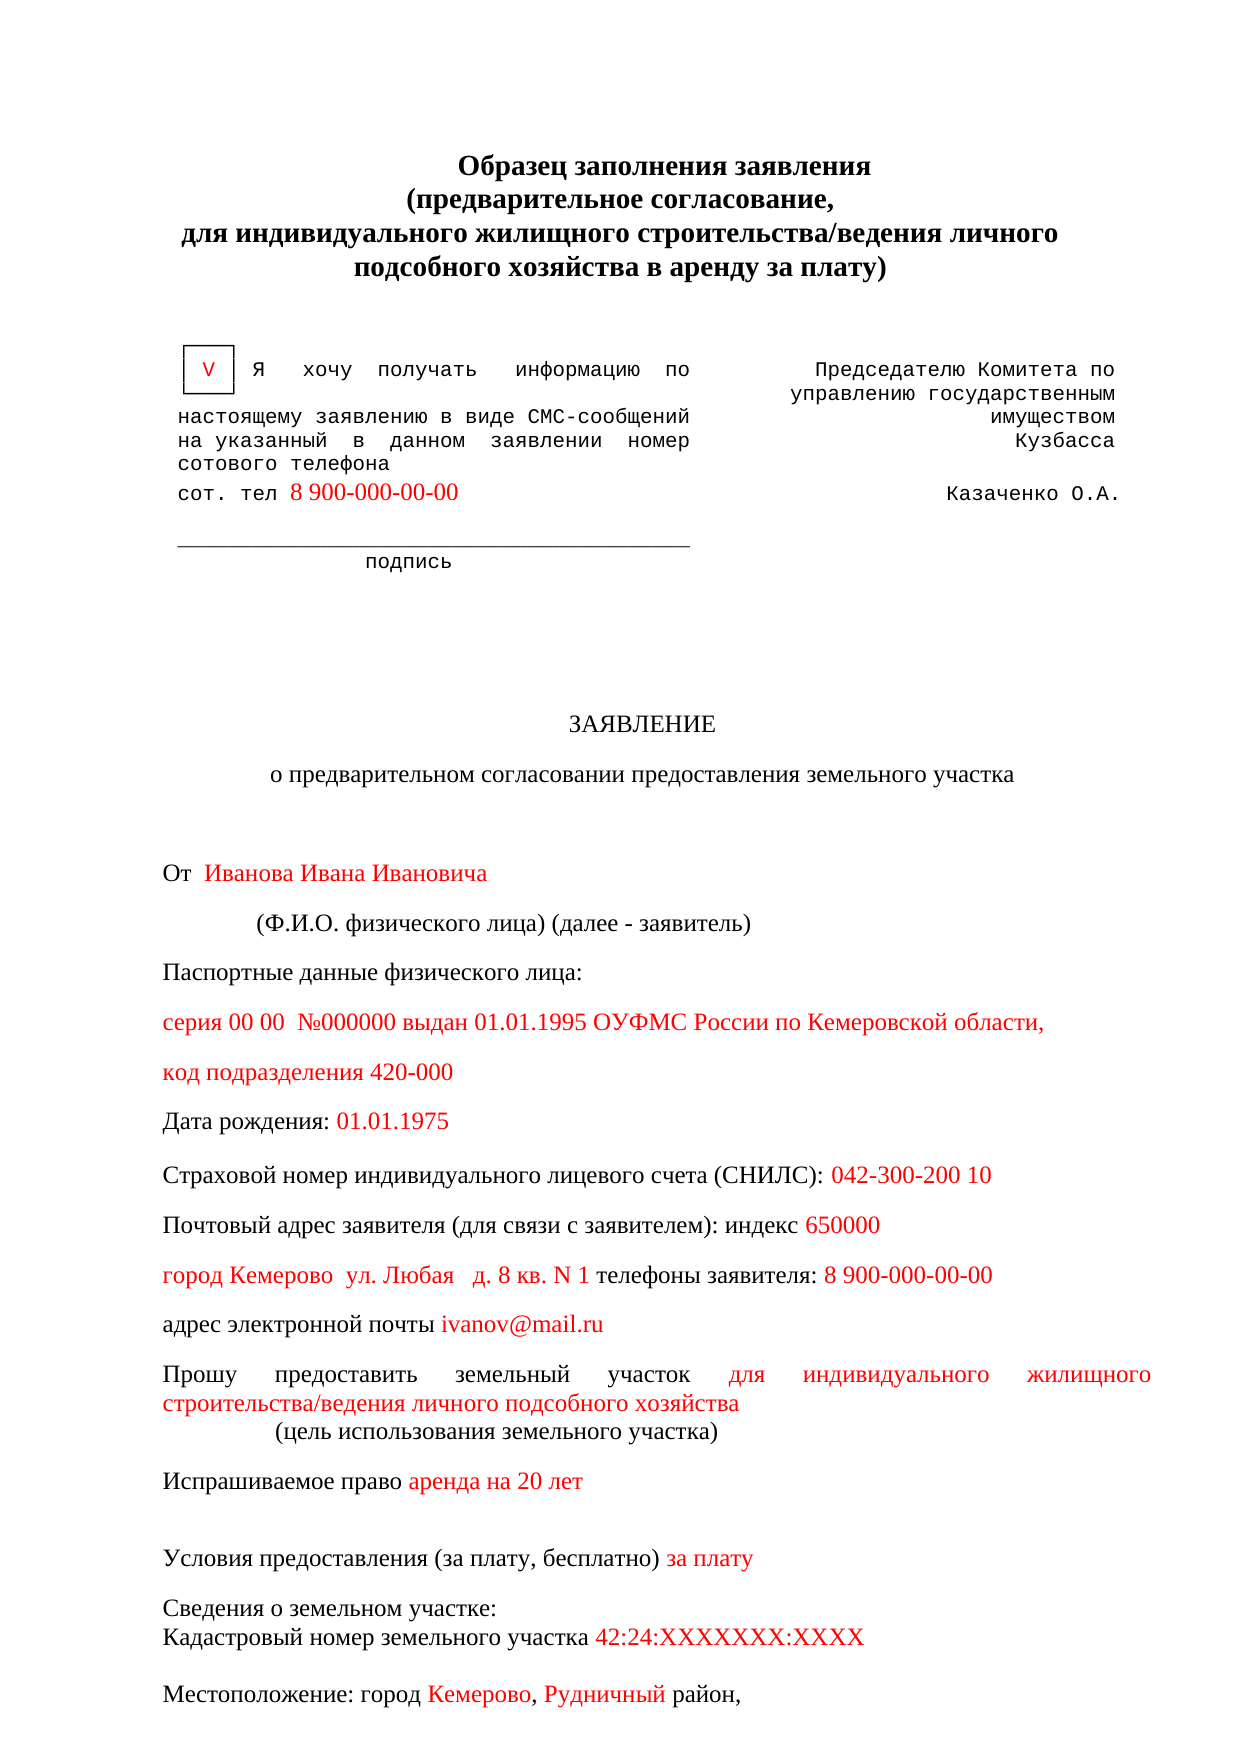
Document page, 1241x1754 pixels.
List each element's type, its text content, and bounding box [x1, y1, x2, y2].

text └───┘ управлению государственным [177, 382, 1152, 406]
text для индивидуального жилищного строительства/ведения личного подсобного хозяйства в аренду за плату) [177, 215, 1063, 282]
text адрес электронной почты ivanov@mail.ru [162, 1309, 1152, 1338]
text Условия предоставления (за плату, бесплатно) за плату [162, 1543, 1152, 1572]
text Прошу предоставить земельный участок для индивидуального жилищного строительства/ведения личного подсобного хозяйства [162, 1359, 1152, 1416]
text о предварительном согласовании предоставления земельного участка [133, 759, 1152, 788]
text Сведения о земельном участке: [162, 1593, 1152, 1622]
text ЗАЯВЛЕНИЕ [133, 709, 1152, 738]
text сотового телефона [177, 453, 1152, 477]
text настоящему заявлению в виде СМС-сообщений имуществом [177, 406, 1152, 430]
text сот. тел 8 900-000-00-00 Казаченко О.А. [177, 477, 1152, 507]
text _________________________________________ [177, 527, 1152, 551]
text │ V │ Я хочу получать информацию по Председателю Комитета по [234, 359, 1152, 382]
text (цель использования земельного участка) [162, 1416, 1152, 1445]
text город Кемерово ул. Любая д. 8 кв. N 1 телефоны заявителя: 8 900-000-00-00 [162, 1260, 1152, 1288]
text Паспортные данные физического лица: [162, 957, 1152, 986]
text подпись [177, 551, 1152, 575]
text серия 00 00 №000000 выдан 01.01.1995 ОУФМС России по Кемеровской области, [162, 1007, 1152, 1036]
text (предварительное согласование, [177, 182, 1063, 215]
text Местоположение: город Кемерово, Рудничный район, [162, 1679, 1152, 1708]
text Страховой номер индивидуального лицевого счета (СНИЛС): 042-300-200 10 [162, 1156, 1152, 1189]
text Образец заполнения заявления [177, 148, 1152, 182]
text ┌───┐ [177, 335, 1152, 359]
text Почтовый адрес заявителя (для связи с заявителем): индекс 650000 [162, 1210, 1152, 1239]
text на указанный в данном заявлении номер Кузбасса [177, 430, 1152, 453]
text Кадастровый номер земельного участка 42:24:ХХХХХХХ:ХХХХ [162, 1622, 1152, 1651]
text (Ф.И.О. физического лица) (далее - заявитель) [162, 908, 1152, 937]
text Испрашиваемое право аренда на 20 лет [162, 1466, 1152, 1495]
text Дата рождения: 01.01.1975 [162, 1106, 1152, 1135]
text код подразделения 420-000 [162, 1057, 1152, 1085]
text От Иванова Ивана Ивановича [162, 858, 1152, 887]
